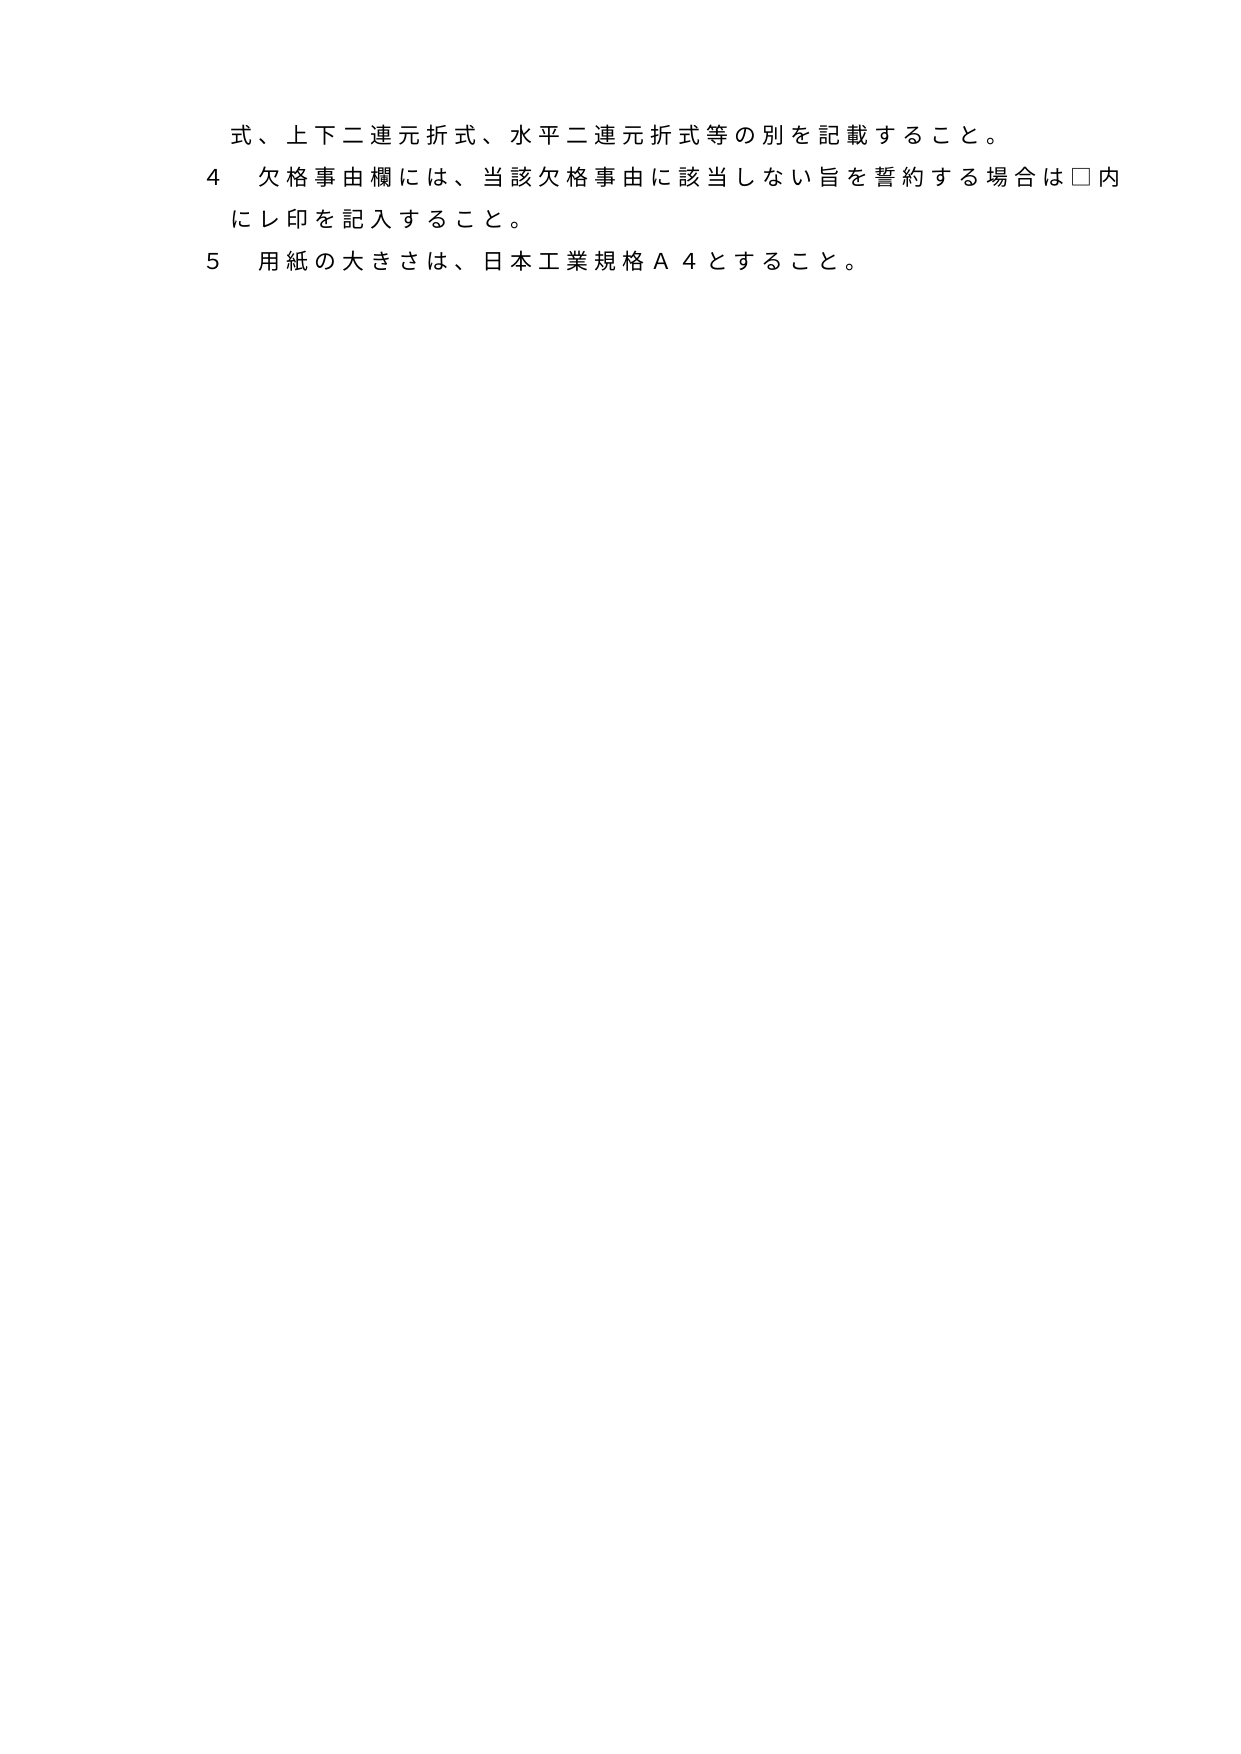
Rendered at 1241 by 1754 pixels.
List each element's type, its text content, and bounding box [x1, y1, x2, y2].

text ５ 用紙の大きさは、日本工業規格Ａ４とすること。 [118, 244, 1122, 276]
text にレ印を記入すること。 [118, 202, 1122, 234]
text ４ 欠格事由欄には、当該欠格事由に該当しない旨を誓約する場合は□内 [118, 160, 1122, 192]
text 式、上下二連元折式、水平二連元折式等の別を記載すること。 [118, 118, 1122, 150]
